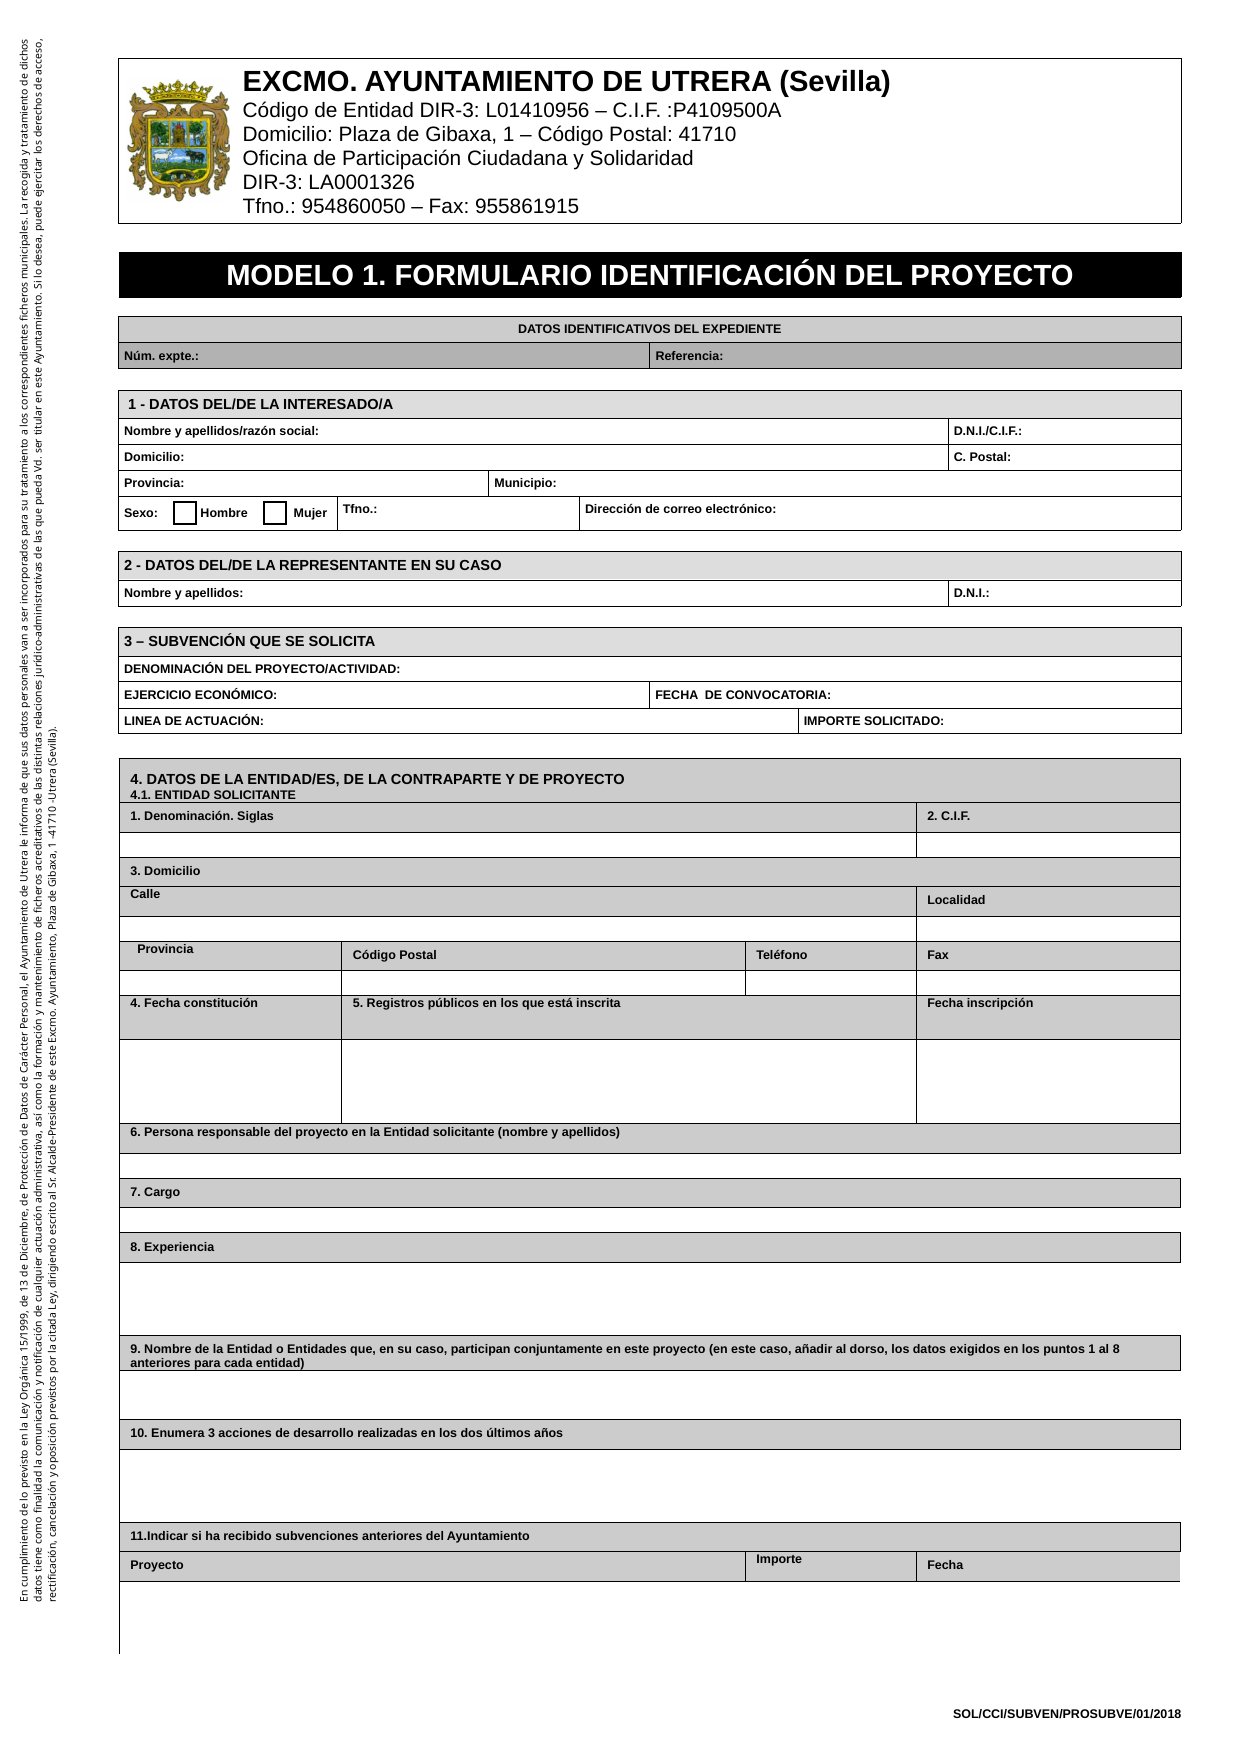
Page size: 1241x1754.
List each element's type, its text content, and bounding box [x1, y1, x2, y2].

table_cell 4. Fecha constitución [120, 996, 341, 1039]
table_cell Referencia: [650, 343, 1181, 368]
table_cell [745, 1606, 916, 1629]
table_cell 8. Experiencia [120, 1233, 1180, 1262]
table_cell 5. Registros públicos en los que está inscrita [342, 996, 916, 1039]
table_cell [120, 971, 341, 995]
table_cell [342, 1064, 916, 1094]
table_cell [342, 1094, 916, 1123]
table_cell [120, 1498, 1180, 1522]
table_cell [120, 1094, 341, 1123]
table_header MODELO 1. FORMULARIO IDENTIFICACIÓN DEL PROYECTO [120, 253, 1181, 297]
table_cell Municipio: [489, 471, 1181, 496]
table_header 4. DATOS DE LA ENTIDAD/ES, DE LA CONTRAPARTE Y DE PROYECTO 4.1. ENTIDAD SOLICITANTE [120, 759, 1180, 802]
table_cell 10. Enumera 3 acciones de desarrollo realizadas en los dos últimos años [120, 1420, 1180, 1449]
table_cell LINEA DE ACTUACIÓN: [119, 709, 798, 733]
table_cell Sexo: Hombre Mujer [119, 497, 337, 529]
table_cell 11.Indicar si ha recibido subvenciones anteriores del Ayuntamiento [120, 1523, 1180, 1551]
table_cell FECHA DE CONVOCATORIA: [650, 682, 1181, 707]
table_cell [342, 971, 745, 995]
table_cell Teléfono [746, 942, 916, 970]
table_cell [917, 1064, 1180, 1094]
table_cell [120, 1606, 745, 1629]
table_cell [342, 1040, 916, 1064]
table_cell Nombre y apellidos: [119, 581, 948, 606]
table_cell [120, 1263, 1180, 1335]
table_cell 3. Domicilio [120, 858, 1180, 886]
table_cell EJERCICIO ECONÓMICO: [119, 682, 649, 707]
table_cell Nombre y apellidos/razón social: [119, 419, 948, 444]
table_header DATOS IDENTIFICATIVOS DEL EXPEDIENTE [119, 317, 1181, 342]
table_cell DENOMINACIÓN DEL PROYECTO/ACTIVIDAD: [119, 657, 1181, 681]
table_cell 6. Persona responsable del proyecto en la Entidad solicitante (nombre y apellidos) [120, 1124, 1180, 1153]
table_cell Calle [120, 887, 916, 916]
table_cell Proyecto [120, 1552, 745, 1581]
table_cell [120, 1040, 341, 1064]
table_cell D.N.I./C.I.F.: [949, 419, 1181, 444]
table_cell [746, 971, 916, 995]
table_cell [917, 1094, 1180, 1123]
table_cell Dirección de correo electrónico: [580, 497, 1181, 529]
table_cell [120, 1371, 1180, 1419]
table_cell Provincia: [119, 471, 488, 496]
table_cell [917, 833, 1180, 857]
table_cell [120, 1208, 1180, 1232]
table_cell D.N.I.: [949, 581, 1181, 606]
table_cell [120, 917, 916, 941]
table_cell Núm. expte.: [119, 343, 649, 368]
table_cell [120, 1154, 1180, 1178]
table_header 2 - DATOS DEL/DE LA REPRESENTANTE EN SU CASO [119, 552, 1181, 579]
table_cell IMPORTE SOLICITADO: [799, 709, 1181, 733]
table_cell [916, 1582, 1180, 1606]
table_cell Localidad [917, 887, 1180, 916]
table_cell Domicilio: [119, 445, 948, 470]
table_cell [120, 1064, 341, 1094]
table_cell [120, 1450, 1180, 1474]
table_cell 9. Nombre de la Entidad o Entidades que, en su caso, participan conjuntamente en este proyecto (en este caso, añadir al dorso, los datos exigidos en los puntos 1 al 8 anteriores para cada entidad) [120, 1336, 1180, 1370]
table_cell [917, 1040, 1180, 1064]
table_cell [917, 917, 1180, 941]
table_cell Código Postal [342, 942, 745, 970]
table_cell Importe [746, 1552, 916, 1581]
table_cell [745, 1582, 916, 1606]
table_cell [120, 1474, 1180, 1498]
table_cell Provincia [120, 942, 341, 970]
table_cell 7. Cargo [120, 1179, 1180, 1207]
table_cell [917, 971, 1180, 995]
table_cell [120, 833, 916, 857]
table_cell 1. Denominación. Siglas [120, 803, 916, 832]
table_header 1 - DATOS DEL/DE LA INTERESADO/A [119, 391, 1181, 418]
table_cell [120, 1582, 745, 1606]
table_cell Fecha [917, 1552, 1180, 1581]
table_cell C. Postal: [949, 445, 1181, 470]
table_cell Fax [917, 942, 1180, 970]
table_cell Tfno.: [338, 497, 579, 529]
table_cell 2. C.I.F. [917, 803, 1180, 832]
table_cell Fecha inscripción [917, 996, 1180, 1039]
table_cell [745, 1630, 916, 1653]
table_cell [120, 1630, 745, 1653]
table_cell [916, 1630, 1180, 1653]
table_header 3 – SUBVENCIÓN QUE SE SOLICITA [119, 628, 1181, 656]
table_cell [916, 1606, 1180, 1629]
